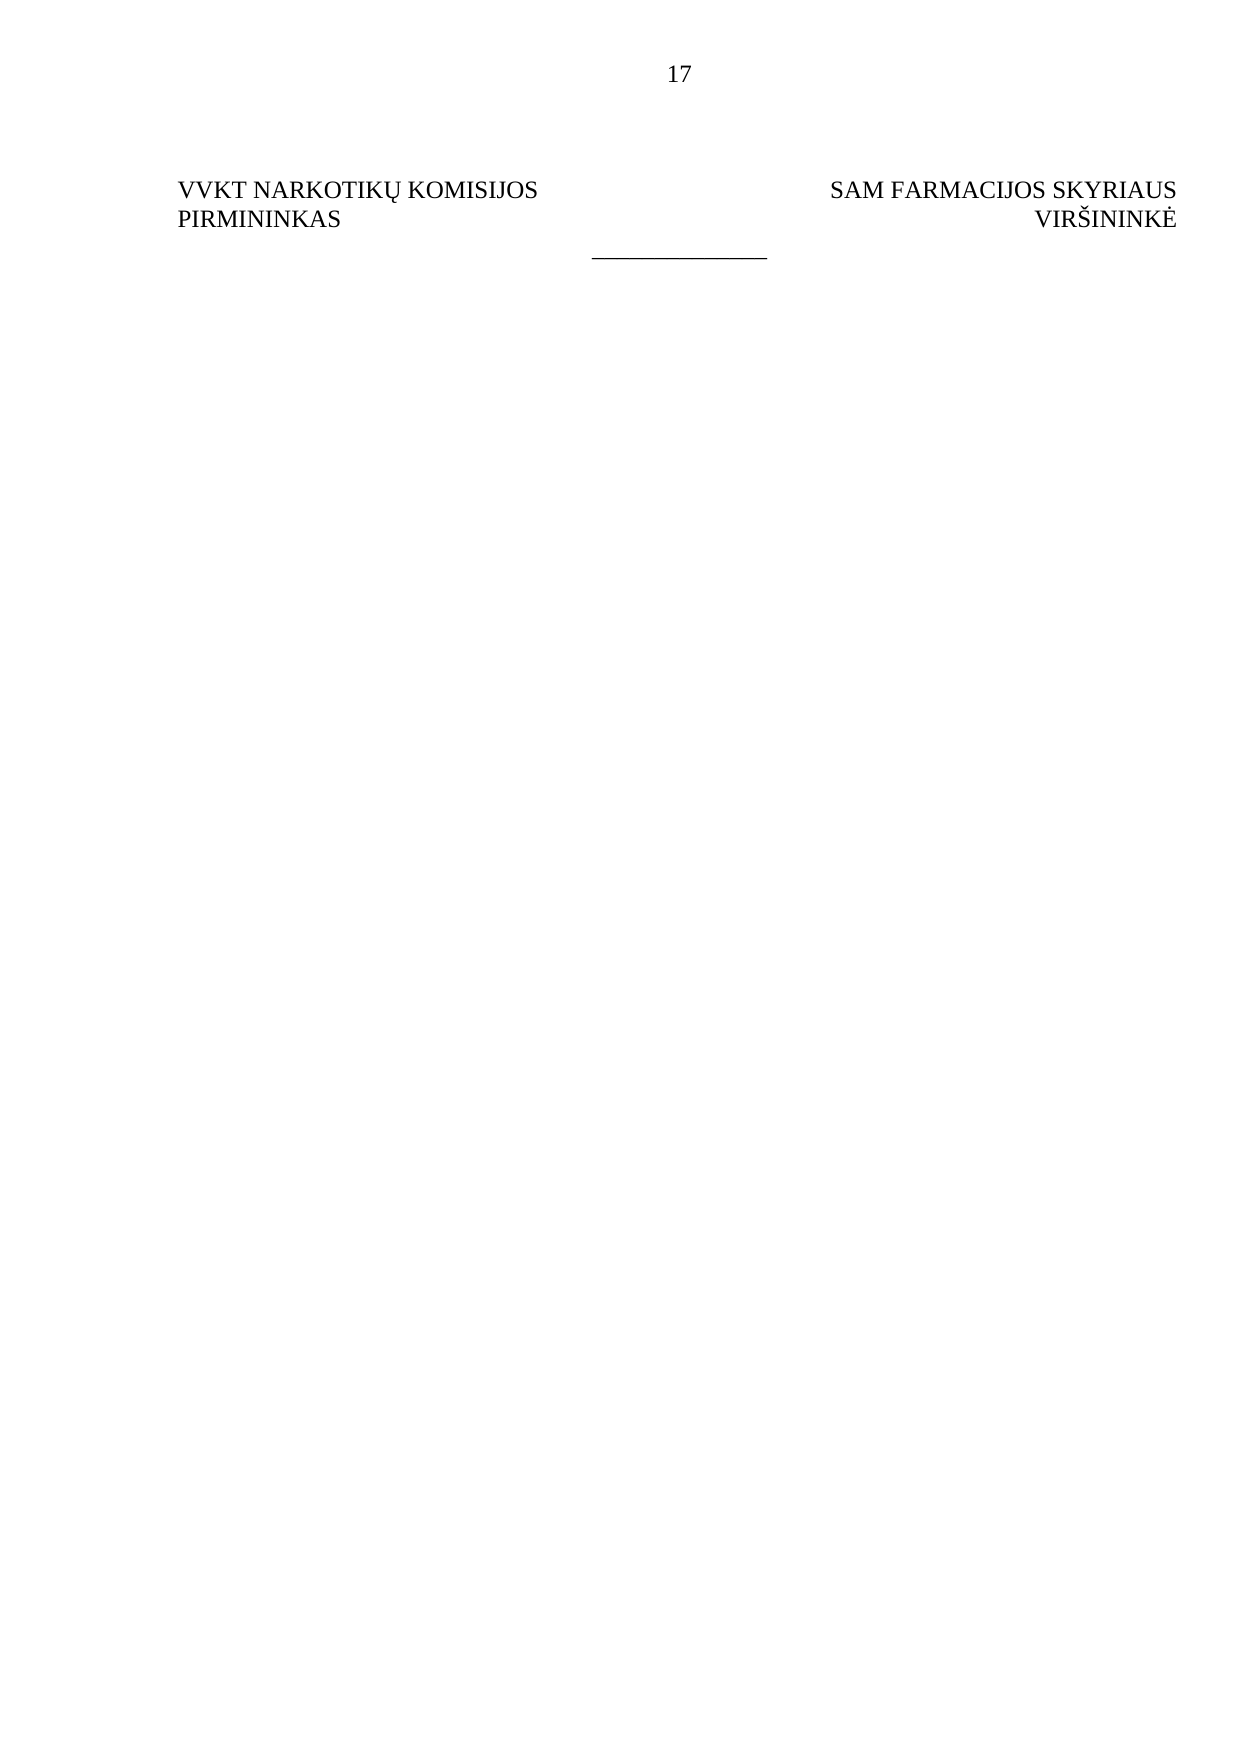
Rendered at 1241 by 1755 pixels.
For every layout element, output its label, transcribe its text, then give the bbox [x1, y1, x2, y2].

text VVKT NARKOTIKŲ KOMISIJOS SAM FARMACIJOS SKYRIAUS [177, 176, 1181, 204]
text PIRMININKAS VIRŠININKĖ [177, 204, 1181, 233]
text ______________ [177, 233, 1181, 262]
